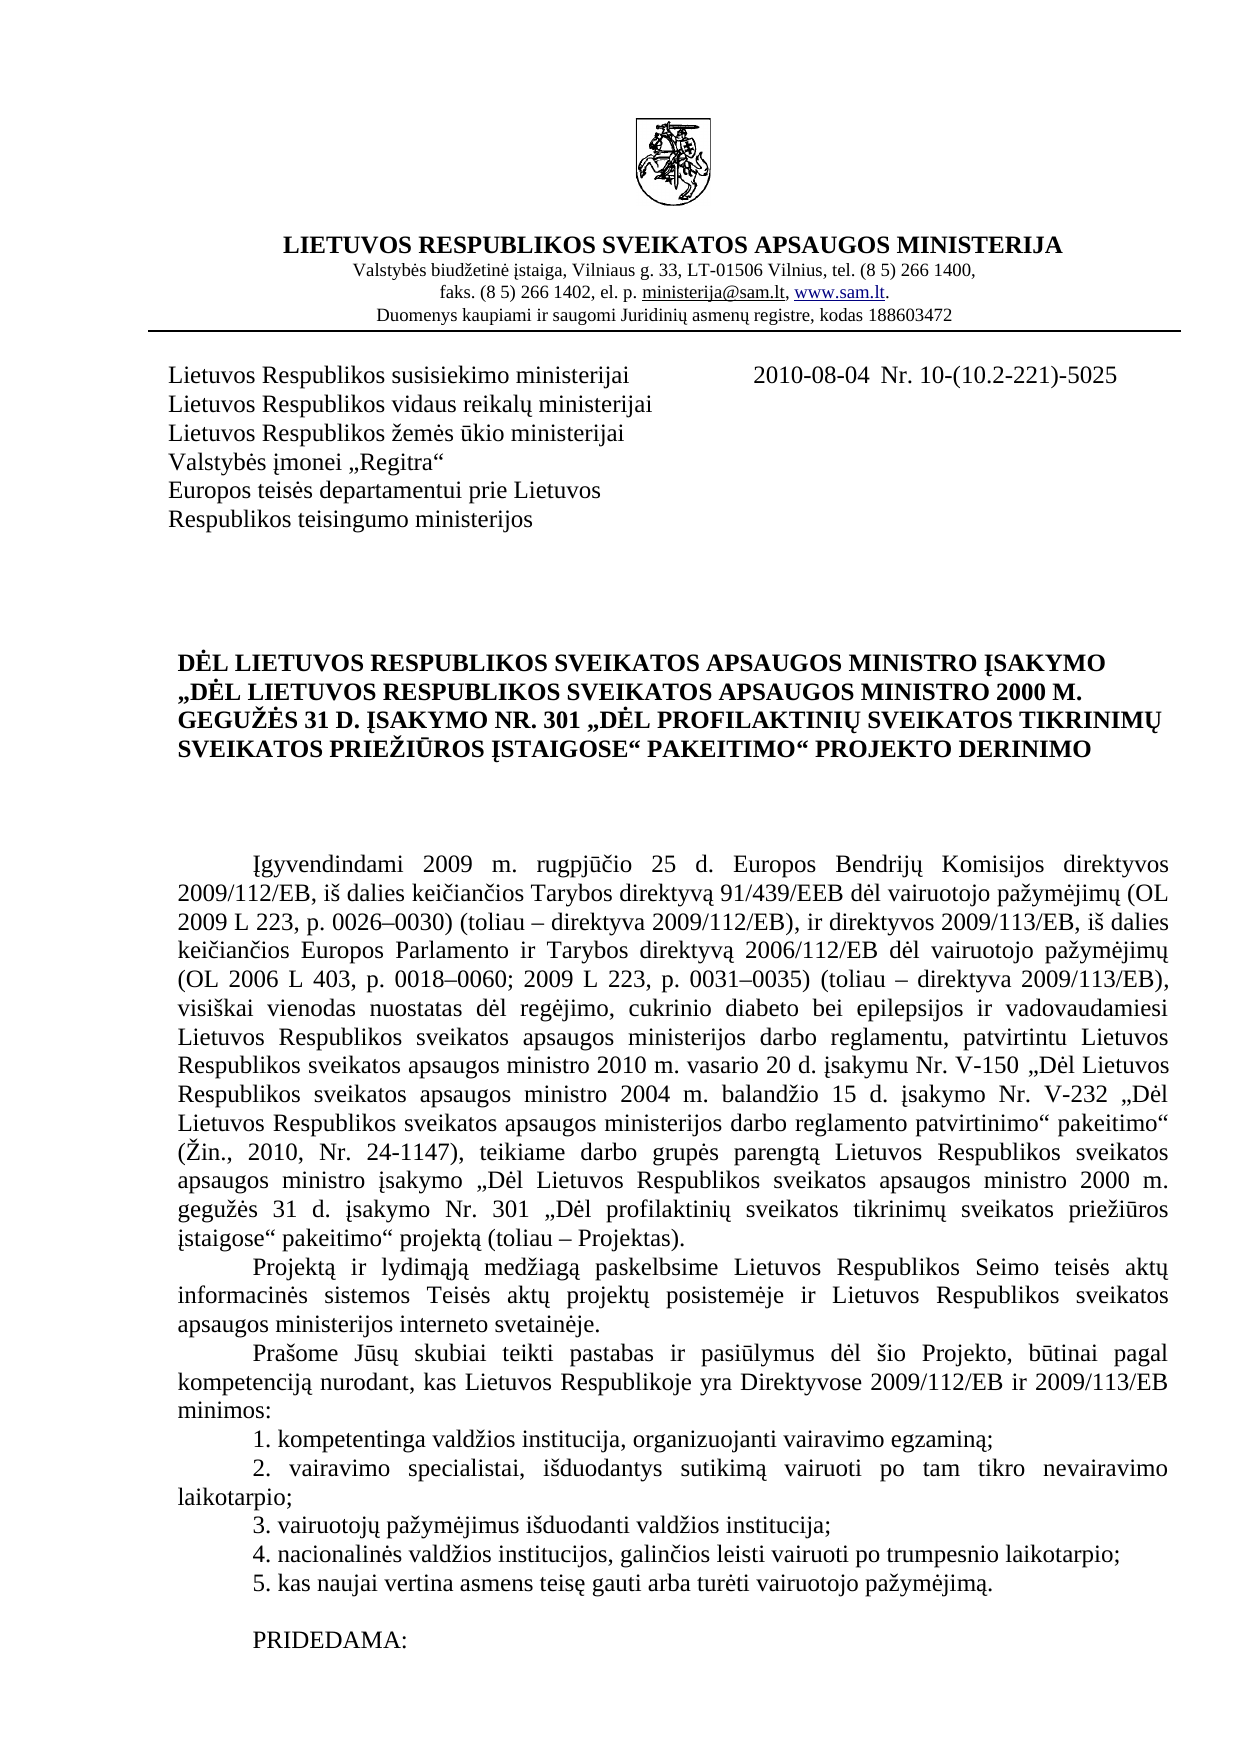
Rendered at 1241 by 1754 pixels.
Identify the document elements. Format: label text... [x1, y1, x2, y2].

table_cell [168, 533, 1167, 562]
text 2. vairavimo specialistai, išduodantys sutikimą vairuoti po tam tikro nevairavimo laikotarpio; [177, 1453, 1169, 1510]
text PRIDEDAMA: [177, 1625, 1169, 1654]
table_header 10-(10.2-221)-5025 [919, 360, 1167, 389]
table_cell [724, 389, 753, 533]
text Prašome Jūsų skubiai teikti pastabas ir pasiūlymus dėl šio Projekto, būtinai pagal kompetenciją nurodant, kas Lietuvos Respublikoje yra Direktyvose 2009/112/EB ir 2009/113/EB minimos: [177, 1338, 1169, 1424]
table_header Nr. [874, 360, 919, 389]
table_cell [753, 389, 874, 533]
table_cell [919, 389, 1167, 533]
text Projektą ir lydimąją medžiagą paskelbsime Lietuvos Respublikos Seimo teisės aktų informacinės sistemos Teisės aktų projektų posistemėje ir Lietuvos Respublikos sveikatos apsaugos ministerijos interneto svetainėje. [177, 1252, 1169, 1338]
text 5. kas naujai vertina asmens teisę gauti arba turėti vairuotojo pažymėjimą. [177, 1568, 1169, 1597]
text 4. nacionalinės valdžios institucijos, galinčios leisti vairuoti po trumpesnio laikotarpio; [177, 1539, 1169, 1568]
text Įgyvendindami 2009 m. rugpjūčio 25 d. Europos Bendrijų Komisijos direktyvos 2009/112/EB, iš dalies keičiančios Tarybos direktyvą 91/439/EEB dėl vairuotojo pažymėjimų (OL 2009 L 223, p. 0026–0030) (toliau – direktyva 2009/112/EB), ir direktyvos 2009/113/EB, iš dalies keičiančios Europos Parlamento ir Tarybos direktyvą 2006/112/EB dėl vairuotojo pažymėjimų (OL 2006 L 403, p. 0018–0060; 2009 L 223, p. 0031–0035) (toliau – direktyva 2009/113/EB), visiškai vienodas nuostatas dėl regėjimo, cukrinio diabeto bei epilepsijos ir vadovaudamiesi Lietuvos Respublikos sveikatos apsaugos ministerijos darbo reglamentu, patvirtintu Lietuvos Respublikos sveikatos apsaugos ministro 2010 m. vasario 20 d. įsakymu Nr. V-150 „Dėl Lietuvos Respublikos sveikatos apsaugos ministro 2004 m. balandžio 15 d. įsakymo Nr. V-232 „Dėl Lietuvos Respublikos sveikatos apsaugos ministerijos darbo reglamento patvirtinimo“ pakeitimo“ (Žin., 2010, Nr. 24-1147), teikiame darbo grupės parengtą Lietuvos Respublikos sveikatos apsaugos ministro įsakymo „Dėl Lietuvos Respublikos sveikatos apsaugos ministro 2000 m. gegužės 31 d. įsakymo Nr. 301 „Dėl profilaktinių sveikatos tikrinimų sveikatos priežiūros įstaigose“ pakeitimo“ projektą (toliau – Projektas). [177, 849, 1169, 1252]
text DĖL LIETUVOS RESPUBLIKOS SVEIKATOS APSAUGOS MINISTRO ĮSAKYMO „DĖL LIETUVOS RESPUBLIKOS SVEIKATOS APSAUGOS MINISTRO 2000 M. GEGUŽĖS 31 D. ĮSAKYMO NR. 301 „DĖL PROFILAKTINIŲ SVEIKATOS TIKRINIMŲ SVEIKATOS PRIEŽIŪROS ĮSTAIGOSE“ PAKEITIMO“ PROJEKTO DERINIMO [177, 648, 1169, 763]
table_header 2010-08-04 [753, 360, 874, 389]
table_header [724, 360, 753, 389]
table_cell [874, 389, 919, 533]
table_header Lietuvos Respublikos susisiekimo ministerijai Lietuvos Respublikos vidaus reikalų ministerijai Lietuvos Respublikos žemės ūkio ministerijai Valstybės įmonei „Regitra“ Europos teisės departamentui prie Lietuvos Respublikos teisingumo ministerijos [168, 360, 723, 533]
text 3. vairuotojų pažymėjimus išduodanti valdžios institucija; [177, 1510, 1169, 1539]
text 1. kompetentinga valdžios institucija, organizuojanti vairavimo egzaminą; [177, 1424, 1169, 1453]
